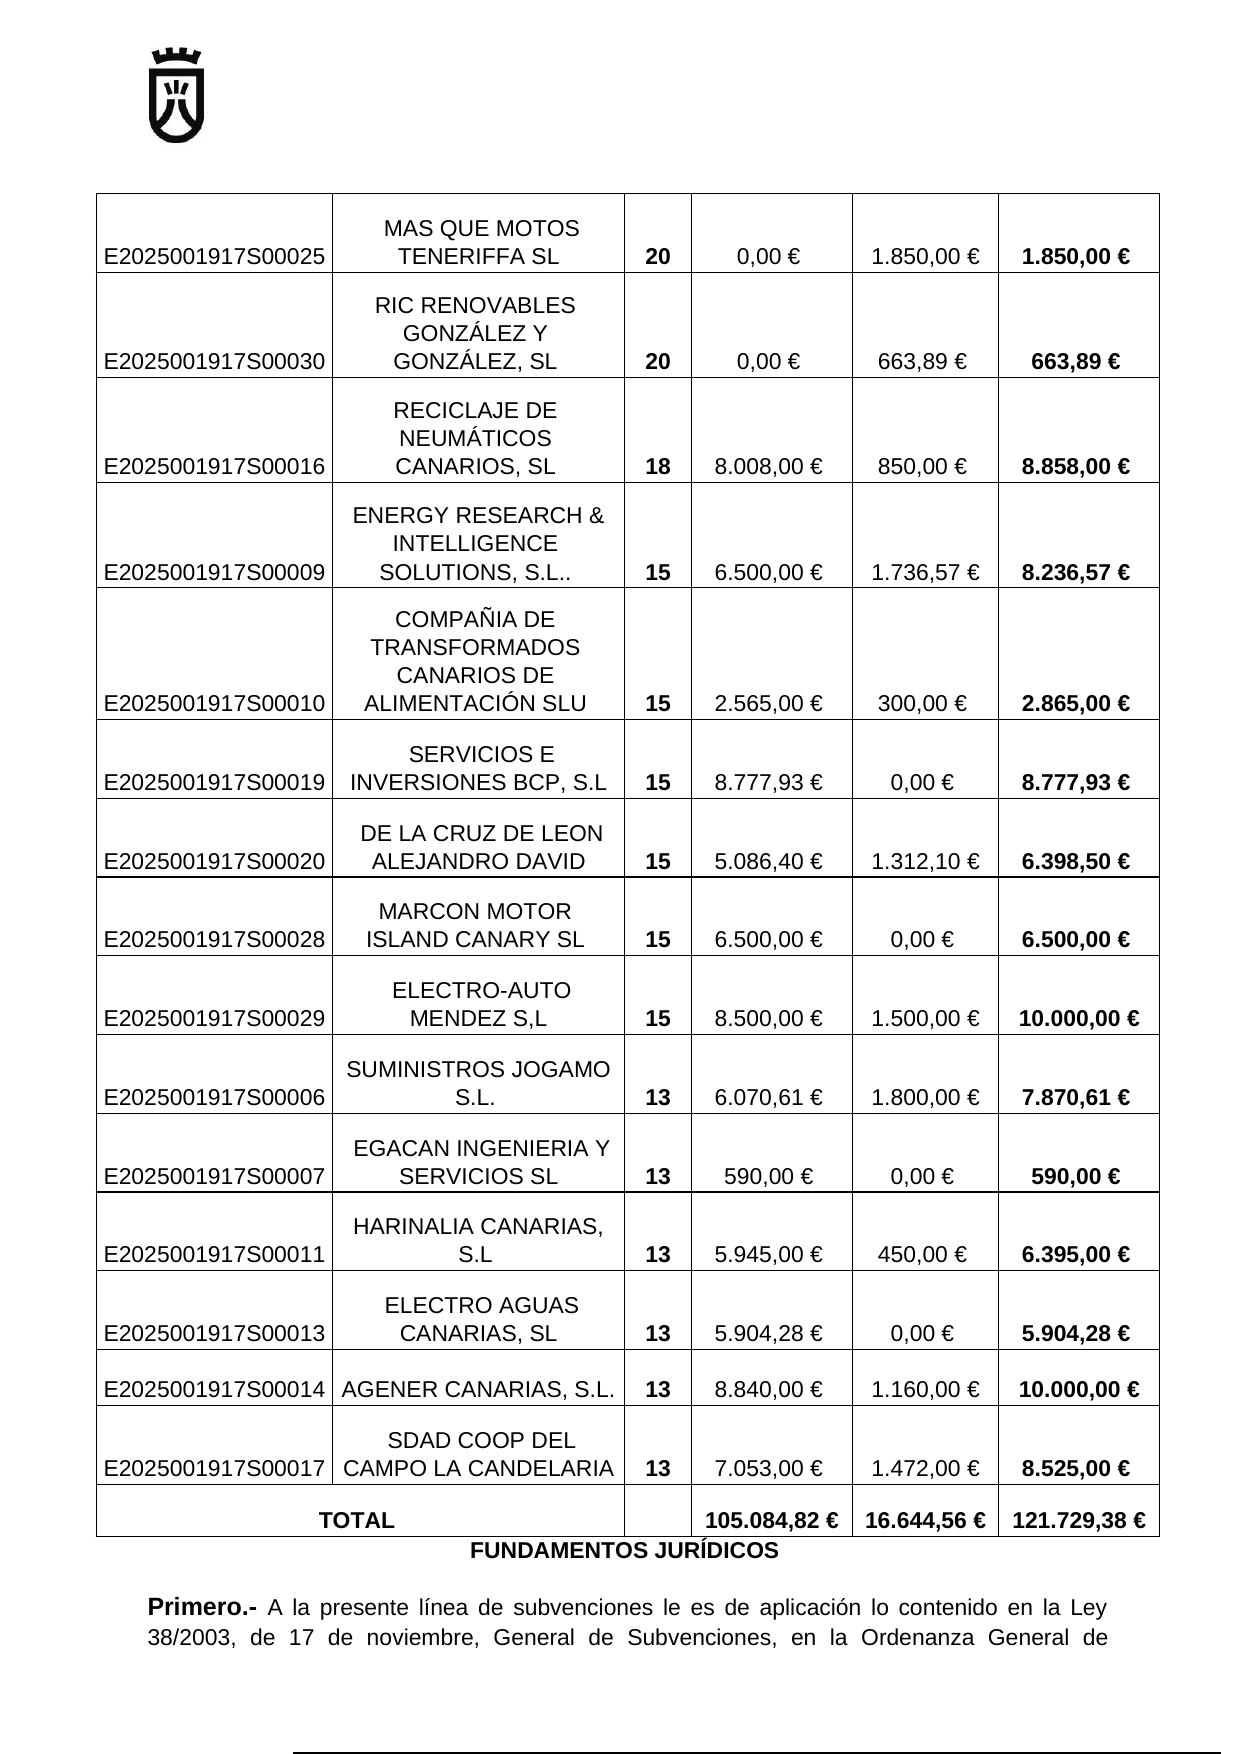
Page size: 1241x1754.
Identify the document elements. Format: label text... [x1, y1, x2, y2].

table_cell 8.840,00 € [692, 1350, 852, 1405]
table_cell SERVICIOS E INVERSIONES BCP, S.L [333, 720, 624, 798]
table_cell 15 [625, 799, 691, 876]
table_cell 8.858,00 € [999, 378, 1159, 482]
table_cell 850,00 € [853, 378, 998, 482]
table_cell DE LA CRUZ DE LEON ALEJANDRO DAVID [333, 799, 624, 876]
table_cell E2025001917S00007 [97, 1114, 332, 1191]
table_cell 0,00 € [853, 1271, 998, 1349]
table_cell 8.008,00 € [692, 378, 852, 482]
table_cell 663,89 € [853, 273, 998, 377]
table_cell RIC RENOVABLES GONZÁLEZ Y GONZÁLEZ, SL [333, 273, 624, 377]
table_cell E2025001917S00010 [97, 588, 332, 719]
table_cell 10.000,00 € [999, 1350, 1159, 1405]
table_cell 2.865,00 € [999, 588, 1159, 719]
table_cell 0,00 € [853, 878, 998, 955]
table_cell 15 [625, 956, 691, 1034]
table_cell E2025001917S00025 [97, 194, 332, 272]
table_cell ENERGY RESEARCH & INTELLIGENCE SOLUTIONS, S.L.. [333, 483, 624, 587]
table_cell 15 [625, 483, 691, 587]
table_cell 663,89 € [999, 273, 1159, 377]
table_cell 13 [625, 1406, 691, 1483]
table_cell 1.800,00 € [853, 1035, 998, 1113]
table_cell E2025001917S00019 [97, 720, 332, 798]
table_cell TOTAL [97, 1485, 624, 1536]
table_cell 1.850,00 € [853, 194, 998, 272]
table_cell 6.500,00 € [692, 878, 852, 955]
table_cell 1.500,00 € [853, 956, 998, 1034]
table_cell 0,00 € [853, 1114, 998, 1191]
table_cell 10.000,00 € [999, 956, 1159, 1034]
table_cell 6.395,00 € [999, 1193, 1159, 1270]
table_cell E2025001917S00013 [97, 1271, 332, 1349]
table_cell 5.904,28 € [692, 1271, 852, 1349]
table_cell 1.850,00 € [999, 194, 1159, 272]
table_cell 590,00 € [692, 1114, 852, 1191]
subtitle FUNDAMENTOS JURÍDICOS [148, 1537, 1108, 1563]
table_cell 1.312,10 € [853, 799, 998, 876]
table_cell RECICLAJE DE NEUMÁTICOS CANARIOS, SL [333, 378, 624, 482]
table_cell 13 [625, 1035, 691, 1113]
table_cell 300,00 € [853, 588, 998, 719]
table_cell 105.084,82 € [692, 1485, 852, 1536]
table_cell E2025001917S00028 [97, 878, 332, 955]
table_cell EGACAN INGENIERIA Y SERVICIOS SL [333, 1114, 624, 1191]
text Primero.- A la presente línea de subvenciones le es de aplicación lo contenido en la Ley 38/2003, de 17 de noviembre, General de Subvenciones, en la Ordenanza General de [147, 1592, 1109, 1650]
table_cell 6.500,00 € [692, 483, 852, 587]
table_cell 5.904,28 € [999, 1271, 1159, 1349]
table_cell 5.945,00 € [692, 1193, 852, 1270]
table_cell 15 [625, 878, 691, 955]
table_cell 15 [625, 588, 691, 719]
table_cell 0,00 € [853, 720, 998, 798]
table_cell 16.644,56 € [853, 1485, 998, 1536]
table_cell 6.500,00 € [999, 878, 1159, 955]
table_cell 1.160,00 € [853, 1350, 998, 1405]
table_cell 1.472,00 € [853, 1406, 998, 1483]
table_cell 0,00 € [692, 273, 852, 377]
table_cell 8.236,57 € [999, 483, 1159, 587]
table_cell 0,00 € [692, 194, 852, 272]
table_cell ELECTRO AGUAS CANARIAS, SL [333, 1271, 624, 1349]
table_cell 6.070,61 € [692, 1035, 852, 1113]
table_cell E2025001917S00006 [97, 1035, 332, 1113]
table_cell E2025001917S00014 [97, 1350, 332, 1405]
table_cell E2025001917S00017 [97, 1406, 332, 1483]
table_cell 450,00 € [853, 1193, 998, 1270]
table_cell 13 [625, 1350, 691, 1405]
table_cell 15 [625, 720, 691, 798]
table_cell HARINALIA CANARIAS, S.L [333, 1193, 624, 1270]
table_cell [625, 1485, 691, 1536]
table_cell MARCON MOTOR ISLAND CANARY SL [333, 878, 624, 955]
table_cell 7.870,61 € [999, 1035, 1159, 1113]
table_cell 121.729,38 € [999, 1485, 1159, 1536]
table_cell 18 [625, 378, 691, 482]
table_cell 13 [625, 1114, 691, 1191]
table_cell E2025001917S00029 [97, 956, 332, 1034]
table_cell 8.777,93 € [692, 720, 852, 798]
table_cell 8.525,00 € [999, 1406, 1159, 1483]
table_cell 20 [625, 194, 691, 272]
table_cell 6.398,50 € [999, 799, 1159, 876]
table_cell AGENER CANARIAS, S.L. [333, 1350, 624, 1405]
table_cell E2025001917S00009 [97, 483, 332, 587]
table_cell 13 [625, 1271, 691, 1349]
table_cell 5.086,40 € [692, 799, 852, 876]
table_cell 20 [625, 273, 691, 377]
table_cell E2025001917S00030 [97, 273, 332, 377]
table_cell 2.565,00 € [692, 588, 852, 719]
table_cell ELECTRO-AUTO MENDEZ S,L [333, 956, 624, 1034]
table_cell E2025001917S00011 [97, 1193, 332, 1270]
table_cell SDAD COOP DEL CAMPO LA CANDELARIA [333, 1406, 624, 1483]
table_cell SUMINISTROS JOGAMO S.L. [333, 1035, 624, 1113]
table_cell 1.736,57 € [853, 483, 998, 587]
table_cell MAS QUE MOTOS TENERIFFA SL [333, 194, 624, 272]
table_cell E2025001917S00020 [97, 799, 332, 876]
table_cell 590,00 € [999, 1114, 1159, 1191]
table_cell COMPAÑIA DE TRANSFORMADOS CANARIOS DE ALIMENTACIÓN SLU [333, 588, 624, 719]
table_cell 8.777,93 € [999, 720, 1159, 798]
table_cell 13 [625, 1193, 691, 1270]
table_cell 7.053,00 € [692, 1406, 852, 1483]
table_cell E2025001917S00016 [97, 378, 332, 482]
table_cell 8.500,00 € [692, 956, 852, 1034]
